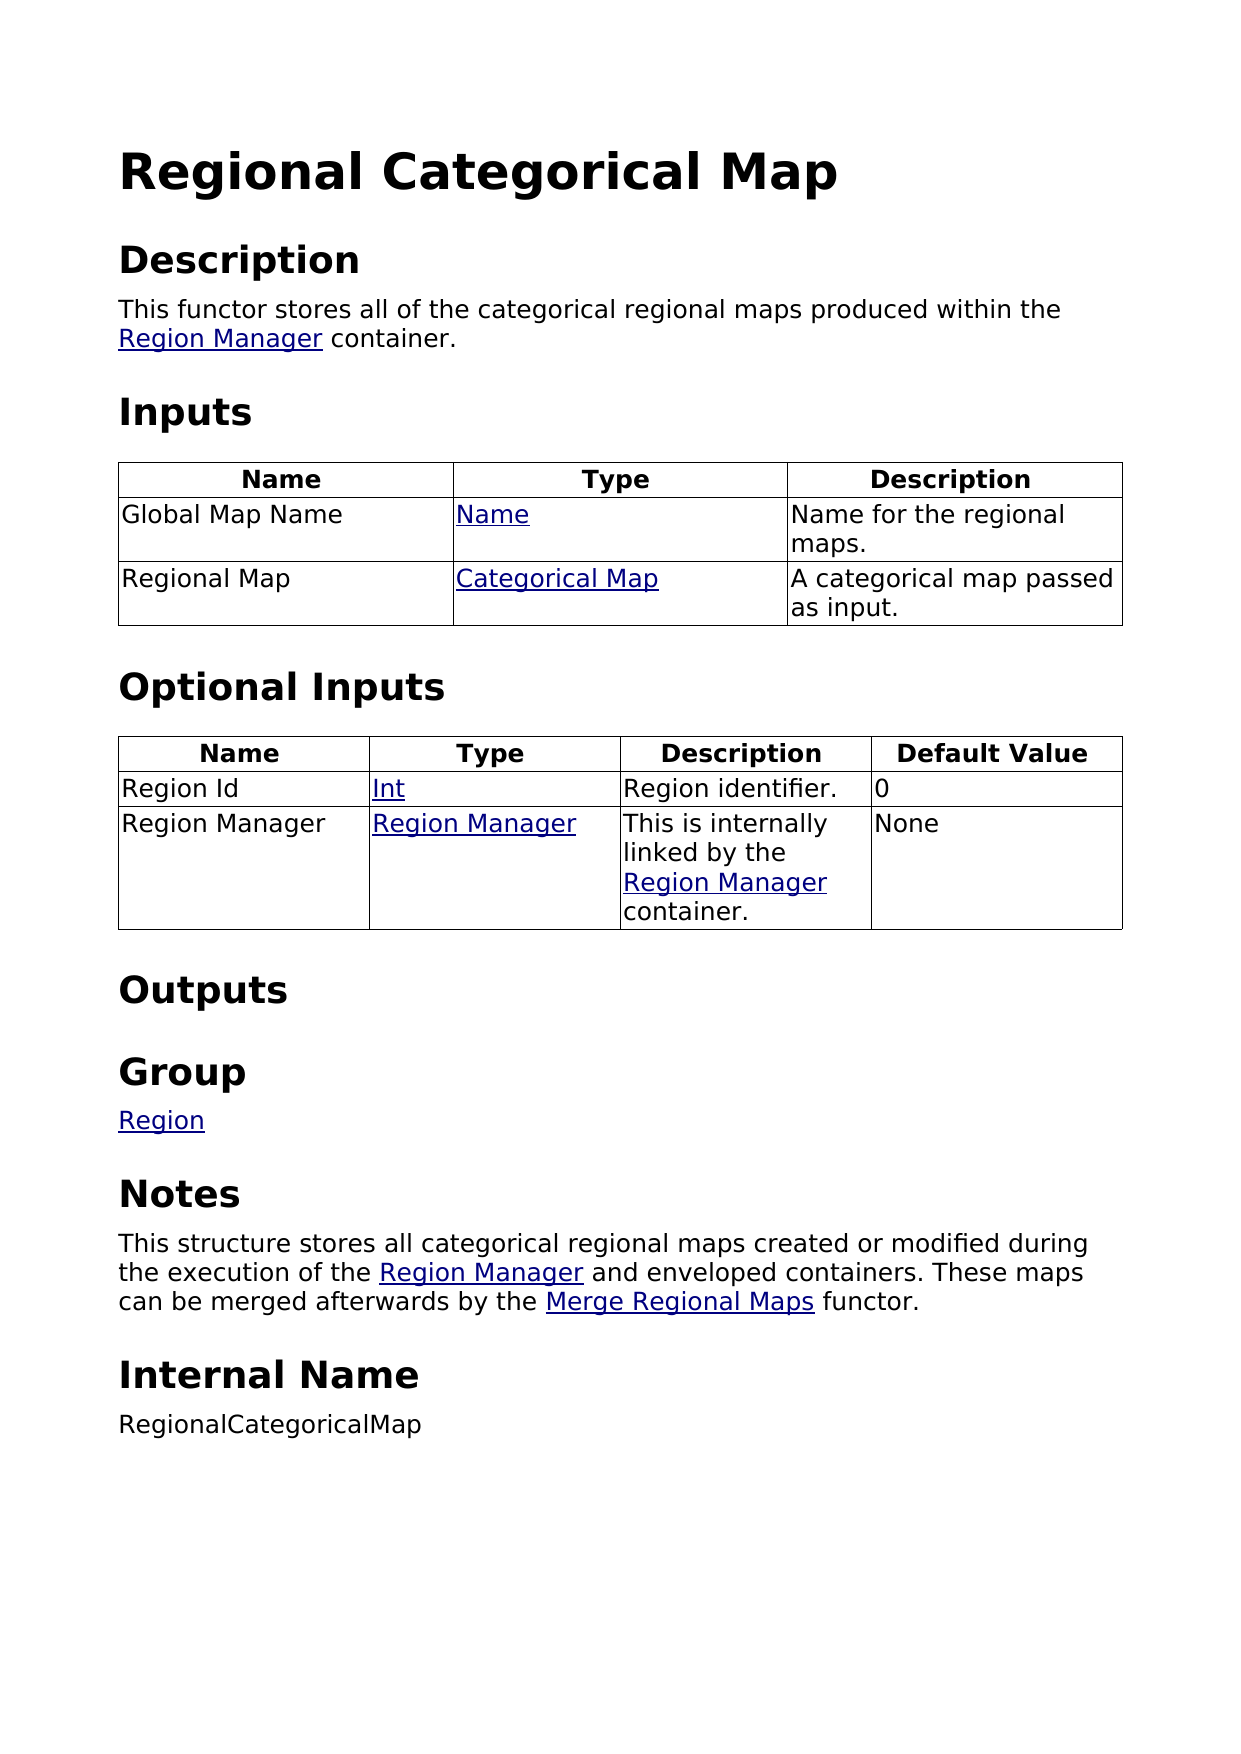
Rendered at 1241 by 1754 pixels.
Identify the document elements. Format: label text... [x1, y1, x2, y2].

table_cell Name for the regional maps. [788, 498, 1122, 561]
subtitle Regional Categorical Map [118, 143, 1122, 201]
subtitle Notes [118, 1173, 1122, 1217]
text This functor stores all of the categorical regional maps produced within the Region Manager container. [118, 295, 1122, 353]
subtitle Internal Name [118, 1354, 1122, 1398]
subtitle Group [118, 1050, 1122, 1094]
table_cell Int [370, 772, 620, 806]
text Region [118, 1106, 1122, 1135]
table_header Name [119, 463, 453, 497]
subtitle Outputs [118, 969, 1122, 1013]
table_cell Categorical Map [454, 562, 787, 625]
table_cell This is internally linked by the Region Manager container. [621, 807, 871, 929]
table_cell None [872, 807, 1122, 929]
table_header Type [370, 737, 620, 771]
table_cell Name [454, 498, 787, 561]
table_cell 0 [872, 772, 1122, 806]
table_header Name [119, 737, 369, 771]
table_header Description [788, 463, 1122, 497]
table_cell Region identifier. [621, 772, 871, 806]
subtitle Inputs [118, 391, 1122, 434]
subtitle Description [118, 239, 1122, 282]
table_cell Region Manager [370, 807, 620, 929]
subtitle Optional Inputs [118, 665, 1122, 709]
table_cell A categorical map passed as input. [788, 562, 1122, 625]
text RegionalCategoricalMap [118, 1410, 1122, 1439]
table_cell Region Manager [119, 807, 369, 929]
table_header Type [454, 463, 787, 497]
table_cell Global Map Name [119, 498, 453, 561]
text This structure stores all categorical regional maps created or modified during the execution of the Region Manager and enveloped containers. These maps can be merged afterwards by the Merge Regional Maps functor. [118, 1229, 1122, 1317]
table_cell Regional Map [119, 562, 453, 625]
table_cell Region Id [119, 772, 369, 806]
table_header Default Value [872, 737, 1122, 771]
table_header Description [621, 737, 871, 771]
